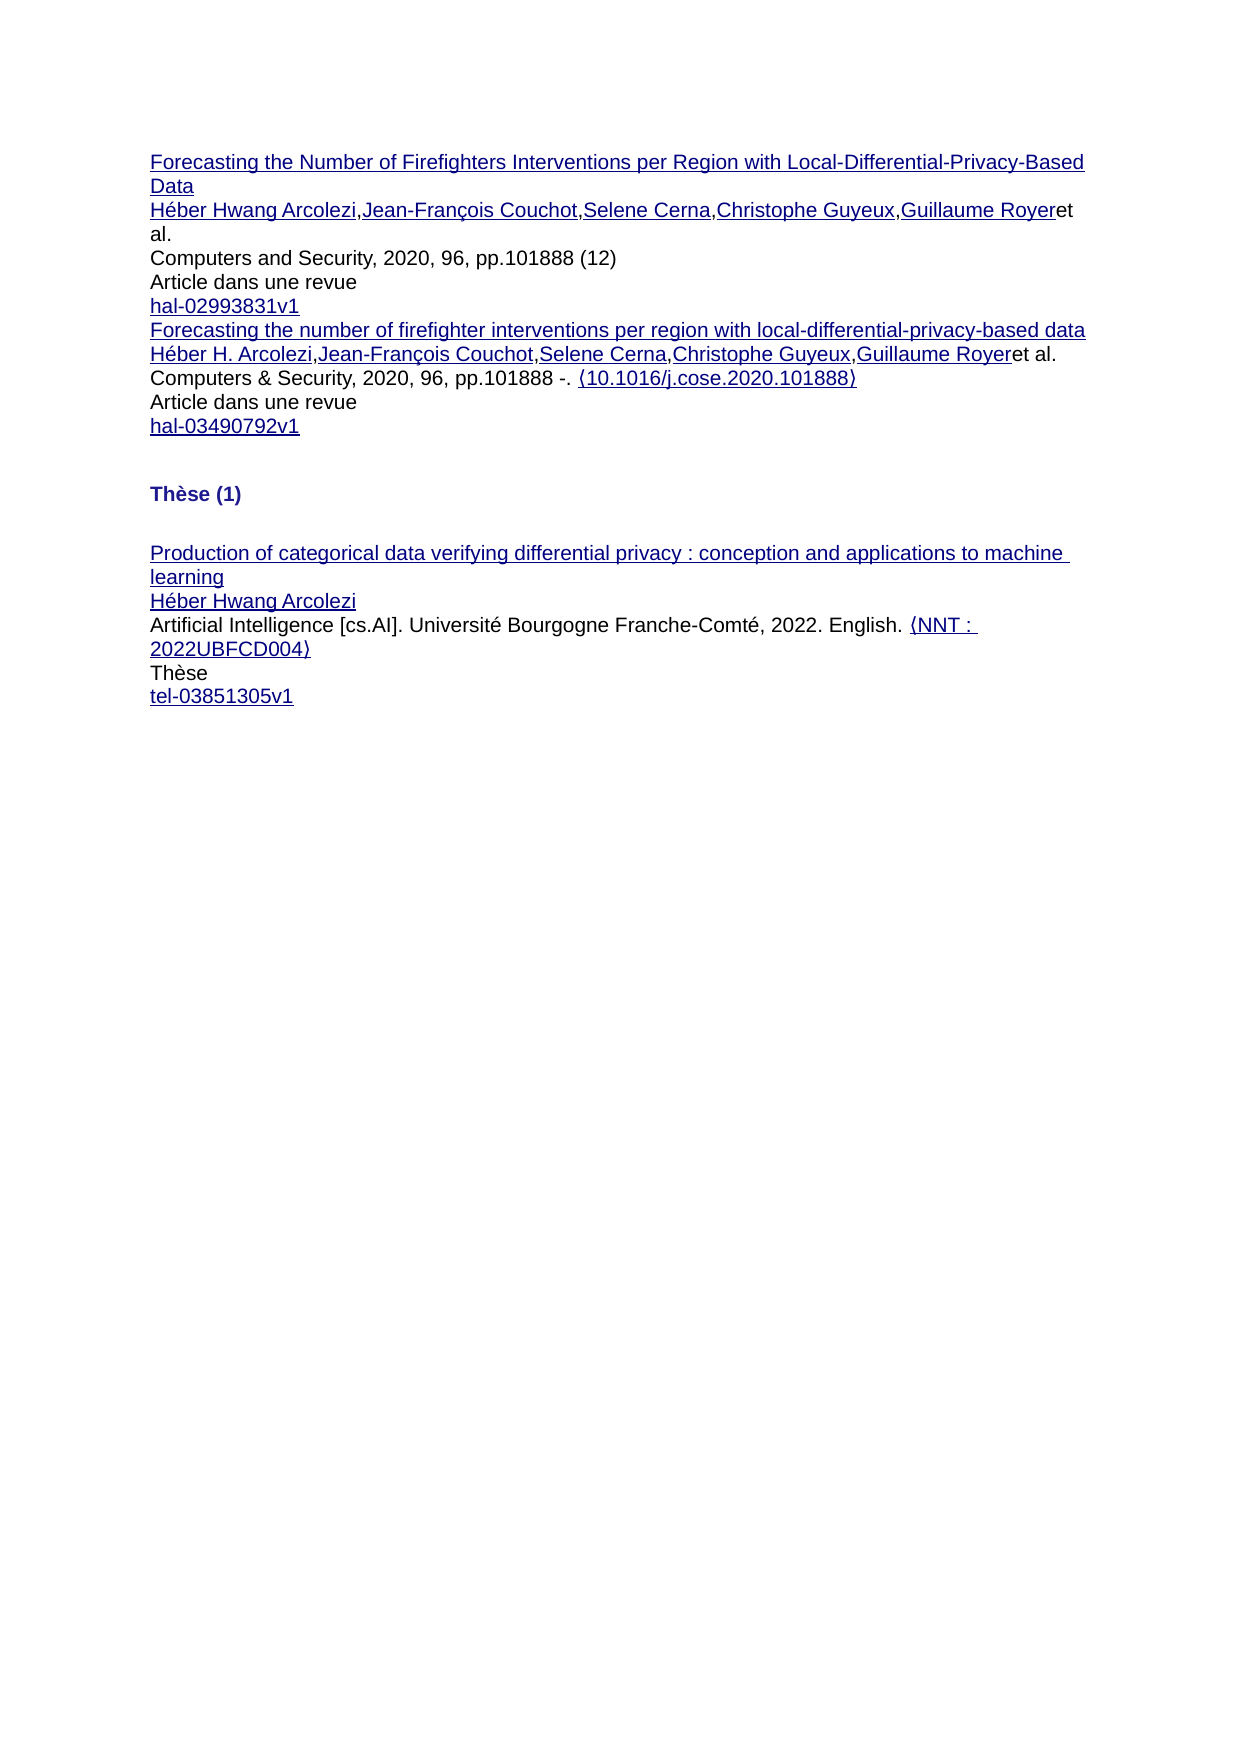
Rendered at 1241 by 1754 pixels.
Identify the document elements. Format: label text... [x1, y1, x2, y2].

subtitle Thèse (1) [150, 482, 1090, 506]
table_cell Forecasting the Number of Firefighters Interventions per Region with Local-Differential-Privacy-Based Data Héber Hwang Arcolezi,Jean-François Couchot,Selene Cerna,Christophe Guyeux,Guillaume Royeret al. Computers and Security, 2020, 96, pp.101888 (12) Article dans une revue hal-02993831v1 [150, 150, 1090, 318]
table_cell Forecasting the number of firefighter interventions per region with local-differential-privacy-based data Héber H. Arcolezi,Jean-François Couchot,Selene Cerna,Christophe Guyeux,Guillaume Royeret al. Computers & Security, 2020, 96, pp.101888 -. ⟨10.1016/j.cose.2020.101888⟩ Article dans une revue hal-03490792v1 [150, 318, 1090, 437]
table_header Production of categorical data verifying differential privacy : conception and applications to machine learning Héber Hwang Arcolezi Artificial Intelligence [cs.AI]. Université Bourgogne Franche-Comté, 2022. English. ⟨NNT : 2022UBFCD004⟩ Thèse tel-03851305v1 [150, 541, 1090, 708]
